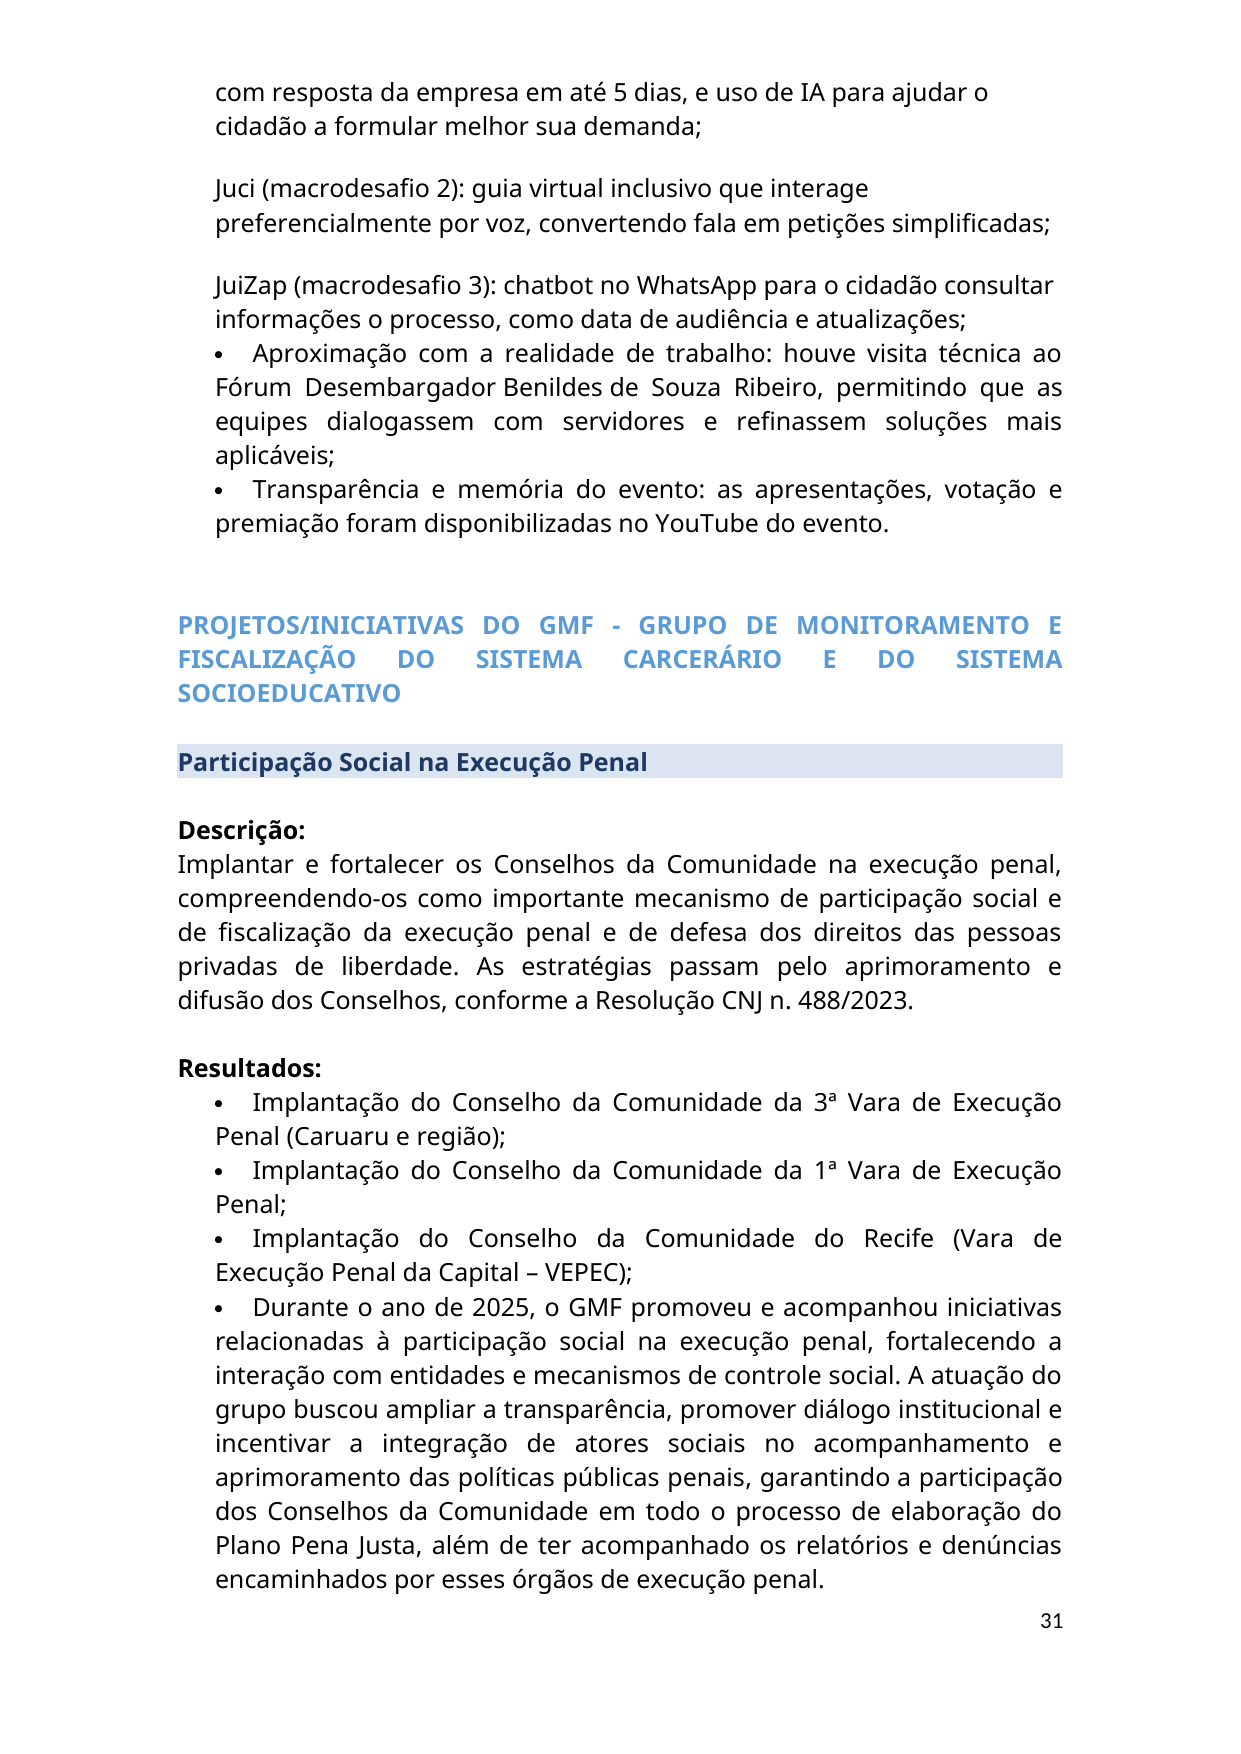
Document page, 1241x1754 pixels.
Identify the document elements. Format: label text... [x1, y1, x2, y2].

list Durante o ano de 2025, o GMF promoveu e acompanhou iniciativas relacionadas à participação social na execução penal, fortalecendo a interação com entidades e mecanismos de controle social. A atuação do grupo buscou ampliar a transparência, promover diálogo institucional e incentivar a integração de atores sociais no acompanhamento e aprimoramento das políticas públicas penais, garantindo a participação dos Conselhos da Comunidade em todo o processo de elaboração do Plano Pena Justa, além de ter acompanhado os relatórios e denúncias encaminhados por esses órgãos de execução penal. [215, 1289, 1063, 1596]
list com resposta da empresa em até 5 dias, e uso de IA para ajudar o cidadão a formular melhor sua demanda; Juci (macrodesafio 2): guia virtual inclusivo que interage preferencialmente por voz, convertendo fala em petições simplificadas; JuiZap (macrodesafio 3): chatbot no WhatsApp para o cidadão consultar informações o processo, como data de audiência e atualizações; [215, 75, 1063, 335]
text PROJETOS/INICIATIVAS DO GMF - GRUPO DE MONITORAMENTO E FISCALIZAÇÃO DO SISTEMA CARCERÁRIO E DO SISTEMA SOCIOEDUCATIVO [177, 608, 1063, 710]
text Resultados: [177, 1051, 1063, 1085]
text Implantar e fortalecer os Conselhos da Comunidade na execução penal, compreendendo-os como importante mecanismo de participação social e de fiscalização da execução penal e de defesa dos direitos das pessoas privadas de liberdade. As estratégias passam pelo aprimoramento e difusão dos Conselhos, conforme a Resolução CNJ n. 488/2023. [177, 846, 1063, 1017]
list Aproximação com a realidade de trabalho: houve visita técnica ao Fórum Desembargador Benildes de Souza Ribeiro, permitindo que as equipes dialogassem com servidores e refinassem soluções mais aplicáveis; [215, 335, 1063, 472]
list Implantação do Conselho da Comunidade da 3ª Vara de Execução Penal (Caruaru e região); [215, 1085, 1063, 1153]
list Implantação do Conselho da Comunidade da 1ª Vara de Execução Penal; [215, 1153, 1063, 1221]
text Descrição: [177, 812, 1063, 846]
list Implantação do Conselho da Comunidade do Recife (Vara de Execução Penal da Capital – VEPEC); [215, 1221, 1063, 1289]
text Participação Social na Execução Penal [177, 744, 1063, 778]
list Transparência e memória do evento: as apresentações, votação e premiação foram disponibilizadas no YouTube do evento. [215, 472, 1063, 540]
